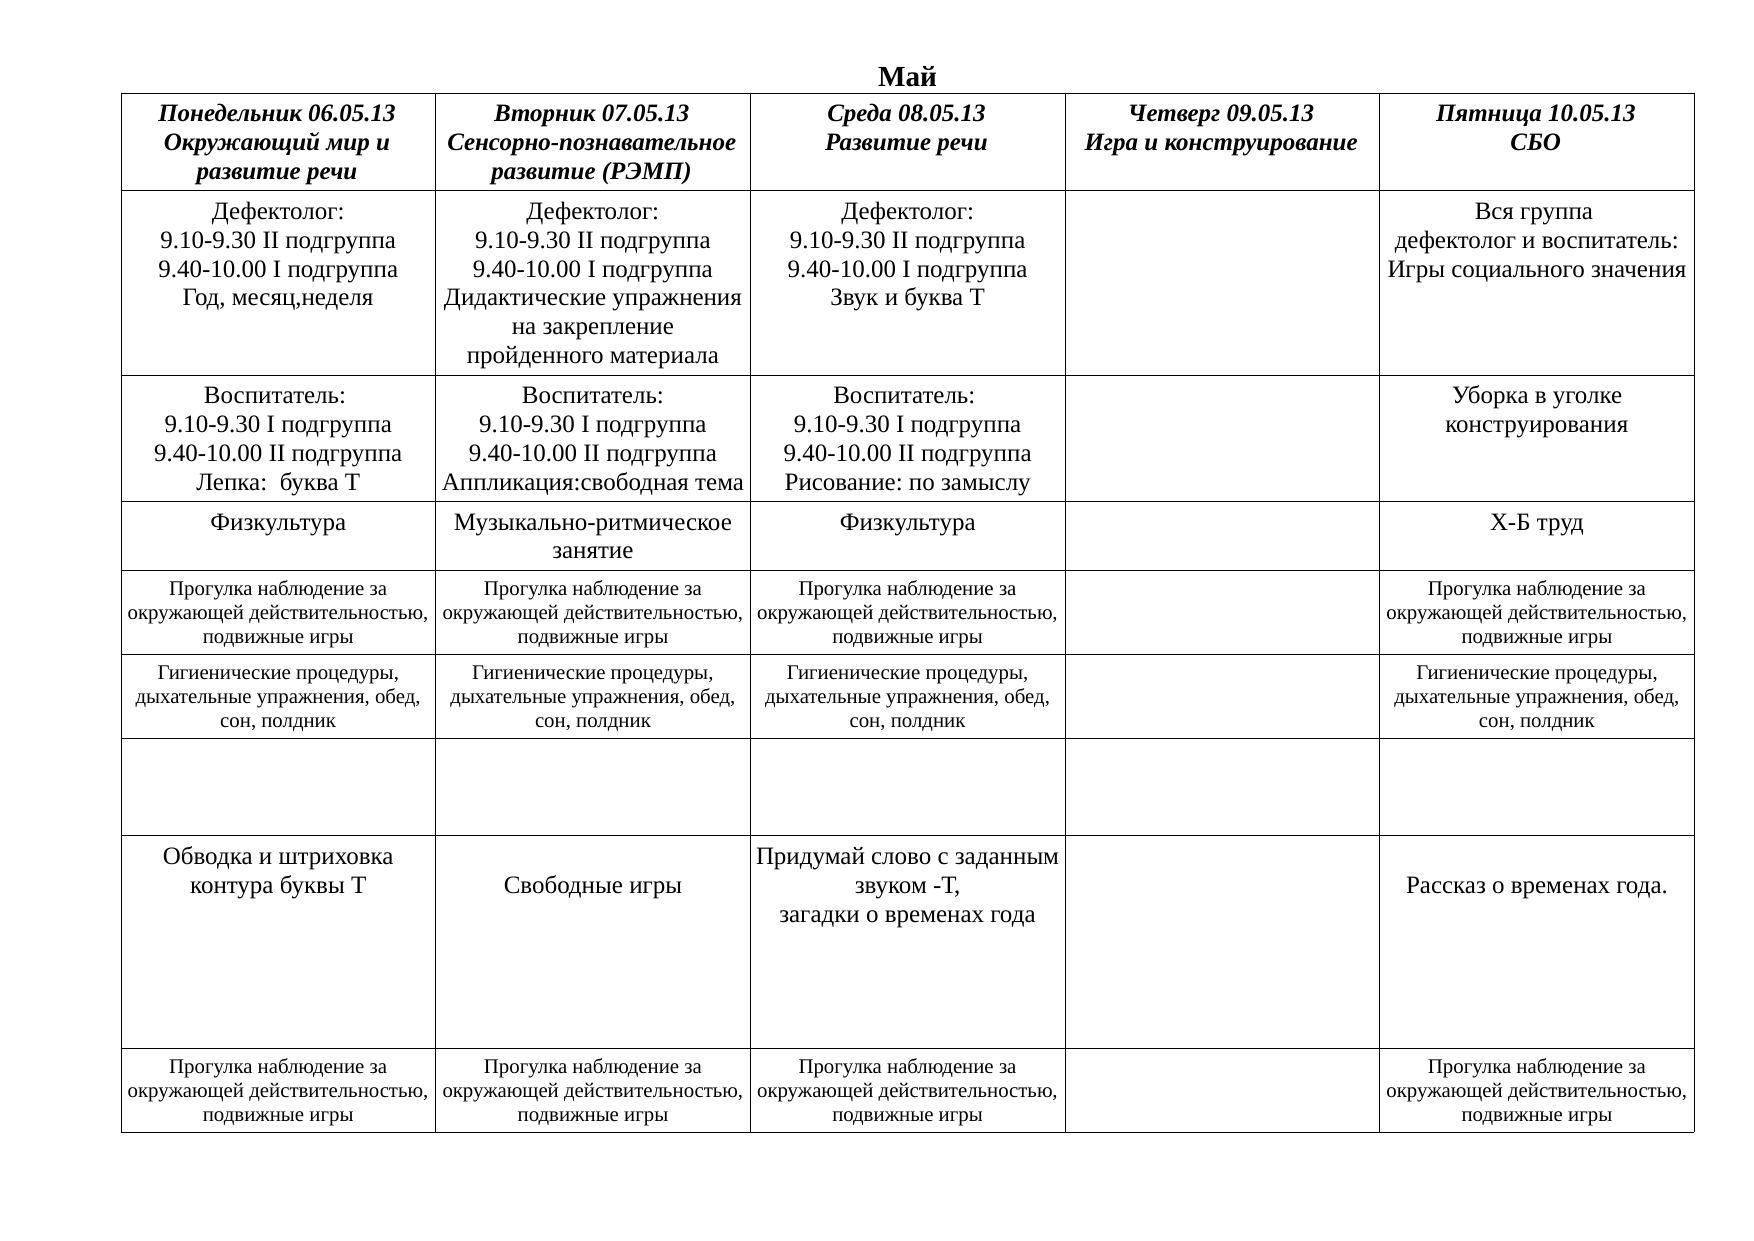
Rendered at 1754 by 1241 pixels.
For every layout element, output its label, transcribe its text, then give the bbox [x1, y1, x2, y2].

table_cell Гигиенические процедуры, дыхательные упражнения, обед, сон, полдник [1380, 655, 1694, 738]
table_cell Уборка в уголке конструирования [1380, 376, 1694, 501]
table_cell Прогулка наблюдение за окружающей действительностью, подвижные игры [751, 571, 1065, 654]
table_cell Дефектолог: 9.10-9.30 II подгруппа 9.40-10.00 I подгруппа Звук и буква Т [751, 191, 1065, 374]
table_cell Прогулка наблюдение за окружающей действительностью, подвижные игры [122, 1049, 435, 1132]
table_header Четверг 09.05.13 Игра и конструирование [1066, 94, 1379, 190]
table_cell Х-Б труд [1380, 502, 1694, 570]
table_cell Дефектолог: 9.10-9.30 II подгруппа 9.40-10.00 I подгруппа Год, месяц,неделя [122, 191, 435, 374]
table_cell [1066, 836, 1379, 1048]
table_cell [1066, 191, 1379, 374]
table_cell Свободные игры [436, 836, 750, 1048]
table_cell [1066, 376, 1379, 501]
table_cell Воспитатель: 9.10-9.30 I подгруппа 9.40-10.00 II подгруппа Рисование: по замыслу [751, 376, 1065, 501]
table_cell [1066, 1049, 1379, 1132]
table_cell Воспитатель: 9.10-9.30 I подгруппа 9.40-10.00 II подгруппа Лепка: буква Т [122, 376, 435, 501]
table_cell Гигиенические процедуры, дыхательные упражнения, обед, сон, полдник [436, 655, 750, 738]
table_cell Обводка и штриховка контура буквы Т [122, 836, 435, 1048]
table_cell Вся группа дефектолог и воспитатель: Игры социального значения [1380, 191, 1694, 374]
table_cell [1066, 502, 1379, 570]
table_cell Физкультура [122, 502, 435, 570]
table_cell Дефектолог: 9.10-9.30 II подгруппа 9.40-10.00 I подгруппа Дидактические упражнения на закрепление пройденного материала [436, 191, 750, 374]
table_cell Прогулка наблюдение за окружающей действительностью, подвижные игры [436, 571, 750, 654]
table_cell Прогулка наблюдение за окружающей действительностью, подвижные игры [436, 1049, 750, 1132]
table_cell Прогулка наблюдение за окружающей действительностью, подвижные игры [751, 1049, 1065, 1132]
table_cell Прогулка наблюдение за окружающей действительностью, подвижные игры [1380, 1049, 1694, 1132]
table_cell [1066, 571, 1379, 654]
table_cell Придумай слово с заданным звуком -Т, загадки о временах года [751, 836, 1065, 1048]
table_cell Гигиенические процедуры, дыхательные упражнения, обед, сон, полдник [751, 655, 1065, 738]
table_cell Прогулка наблюдение за окружающей действительностью, подвижные игры [1380, 571, 1694, 654]
table_cell Рассказ о временах года. [1380, 836, 1694, 1048]
table_cell [751, 739, 1065, 835]
table_header Пятница 10.05.13 СБО [1380, 94, 1694, 190]
table_cell [436, 739, 750, 835]
table_header Среда 08.05.13 Развитие речи [751, 94, 1065, 190]
text Май [121, 59, 1694, 93]
table_header Понедельник 06.05.13 Окружающий мир и развитие речи [122, 94, 435, 190]
table_cell Прогулка наблюдение за окружающей действительностью, подвижные игры [122, 571, 435, 654]
table_cell [1066, 739, 1379, 835]
table_cell [1380, 739, 1694, 835]
table_cell Музыкально-ритмическое занятие [436, 502, 750, 570]
table_header Вторник 07.05.13 Сенсорно-познавательное развитие (РЭМП) [436, 94, 750, 190]
table_cell [1066, 655, 1379, 738]
table_cell Воспитатель: 9.10-9.30 I подгруппа 9.40-10.00 II подгруппа Аппликация:свободная тема [436, 376, 750, 501]
table_cell Гигиенические процедуры, дыхательные упражнения, обед, сон, полдник [122, 655, 435, 738]
table_cell Физкультура [751, 502, 1065, 570]
table_cell [122, 739, 435, 835]
